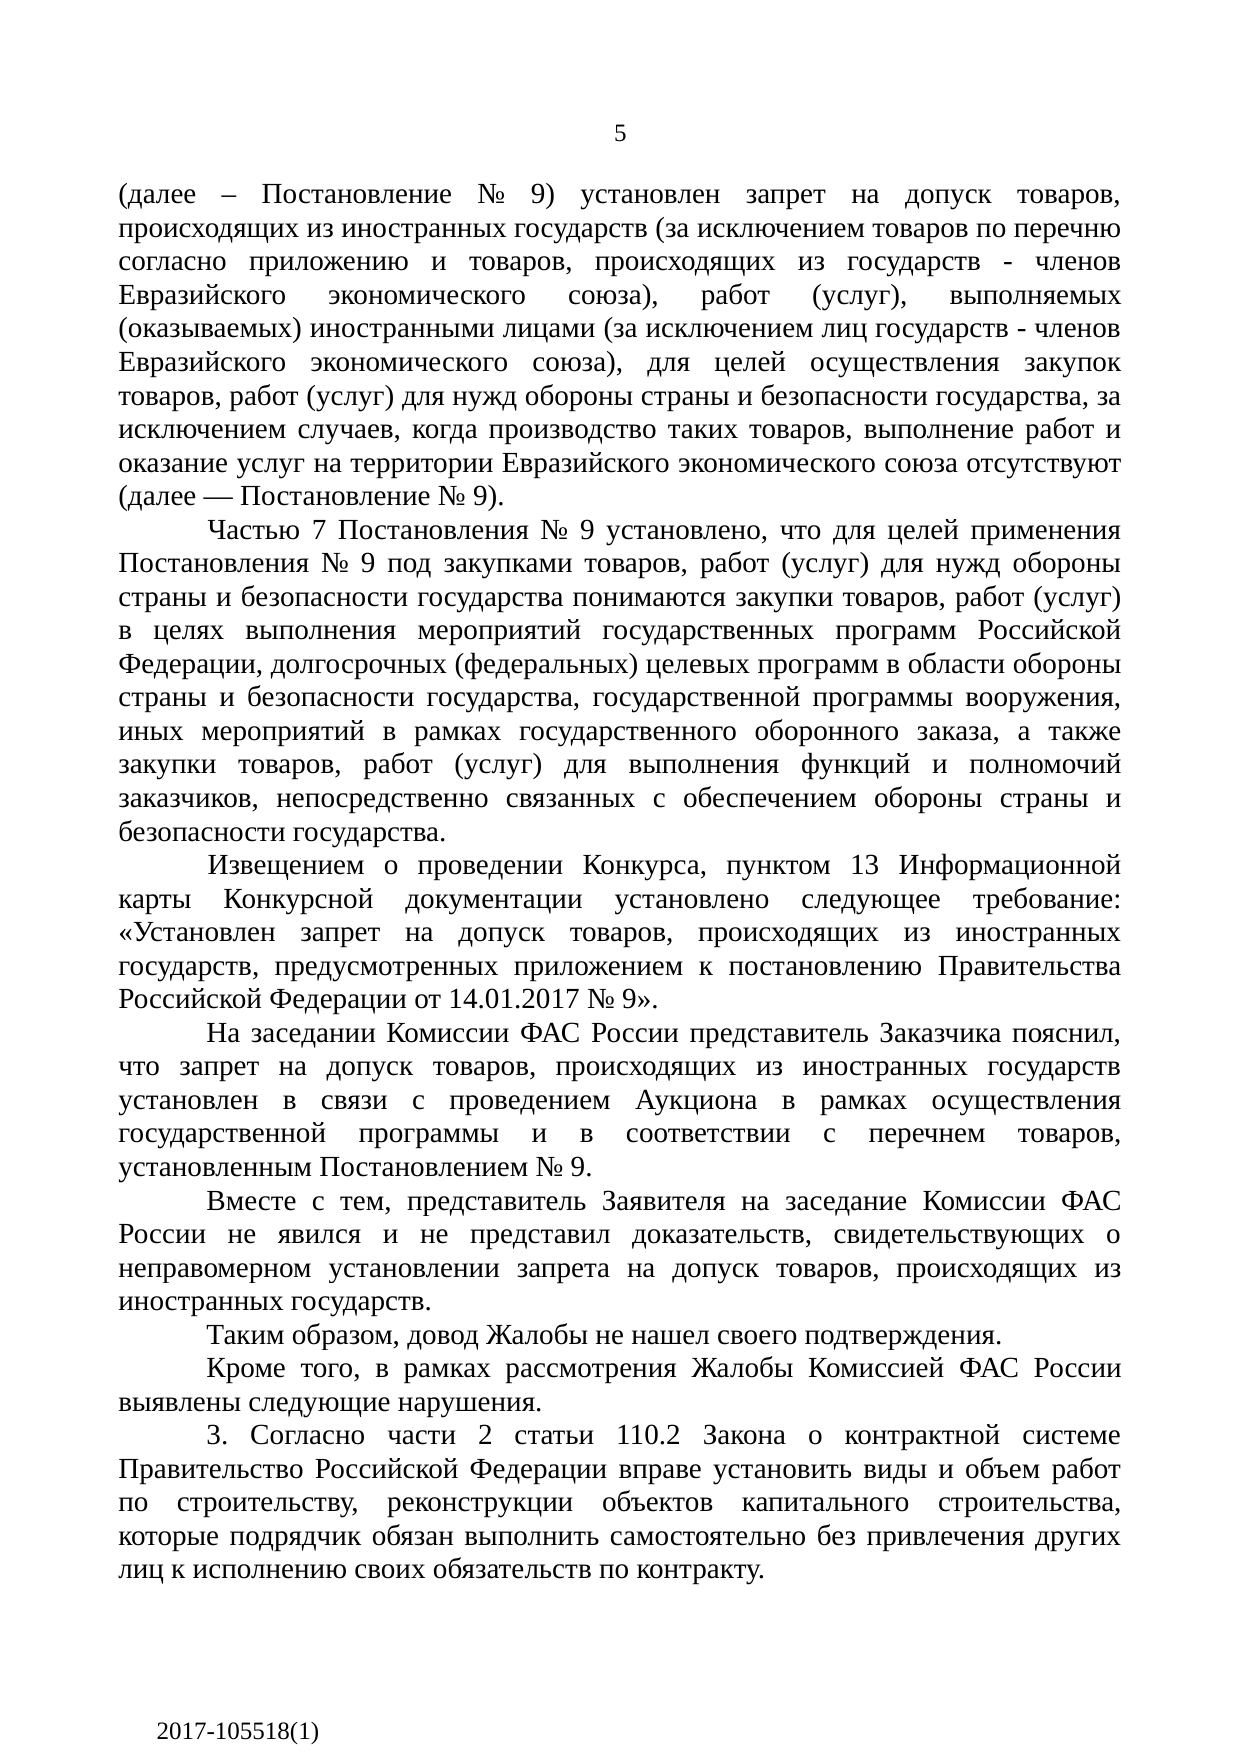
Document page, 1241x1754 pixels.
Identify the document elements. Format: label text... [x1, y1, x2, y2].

text На заседании Комиссии ФАС России представитель Заказчика пояснил, что запрет на допуск товаров, происходящих из иностранных государств установлен в связи с проведением Аукциона в рамках осуществления государственной программы и в соответствии с перечнем товаров, установленным Постановлением № 9. [118, 1015, 1122, 1183]
text Извещением о проведении Конкурса, пунктом 13 Информационной карты Конкурсной документации установлено следующее требование: «Установлен запрет на допуск товаров, происходящих из иностранных государств, предусмотренных приложением к постановлению Правительства Российской Федерации от 14.01.2017 № 9». [118, 847, 1122, 1015]
text 3. Согласно части 2 статьи 110.2 Закона о контрактной системе Правительство Российской Федерации вправе установить виды и объем работ по строительству, реконструкции объектов капитального строительства, которые подрядчик обязан выполнить самостоятельно без привлечения других лиц к исполнению своих обязательств по контракту. [118, 1417, 1122, 1585]
text (далее – Постановление № 9) установлен запрет на допуск товаров, происходящих из иностранных государств (за исключением товаров по перечню согласно приложению и товаров, происходящих из государств - членов Евразийского экономического союза), работ (услуг), выполняемых (оказываемых) иностранными лицами (за исключением лиц государств - членов Евразийского экономического союза), для целей осуществления закупок товаров, работ (услуг) для нужд обороны страны и безопасности государства, за исключением случаев, когда производство таких товаров, выполнение работ и оказание услуг на территории Евразийского экономического союза отсутствуют (далее — Постановление № 9). [118, 176, 1122, 512]
text Частью 7 Постановления № 9 установлено, что для целей применения Постановления № 9 под закупками товаров, работ (услуг) для нужд обороны страны и безопасности государства понимаются закупки товаров, работ (услуг) в целях выполнения мероприятий государственных программ Российской Федерации, долгосрочных (федеральных) целевых программ в области обороны страны и безопасности государства, государственной программы вооружения, иных мероприятий в рамках государственного оборонного заказа, а также закупки товаров, работ (услуг) для выполнения функций и полномочий заказчиков, непосредственно связанных с обеспечением обороны страны и безопасности государства. [118, 512, 1122, 847]
text Кроме того, в рамках рассмотрения Жалобы Комиссией ФАС России выявлены следующие нарушения. [118, 1350, 1122, 1417]
text Вместе с тем, представитель Заявителя на заседание Комиссии ФАС России не явился и не представил доказательств, свидетельствующих о неправомерном установлении запрета на допуск товаров, происходящих из иностранных государств. [118, 1183, 1122, 1317]
text Таким образом, довод Жалобы не нашел своего подтверждения. [118, 1317, 1122, 1350]
